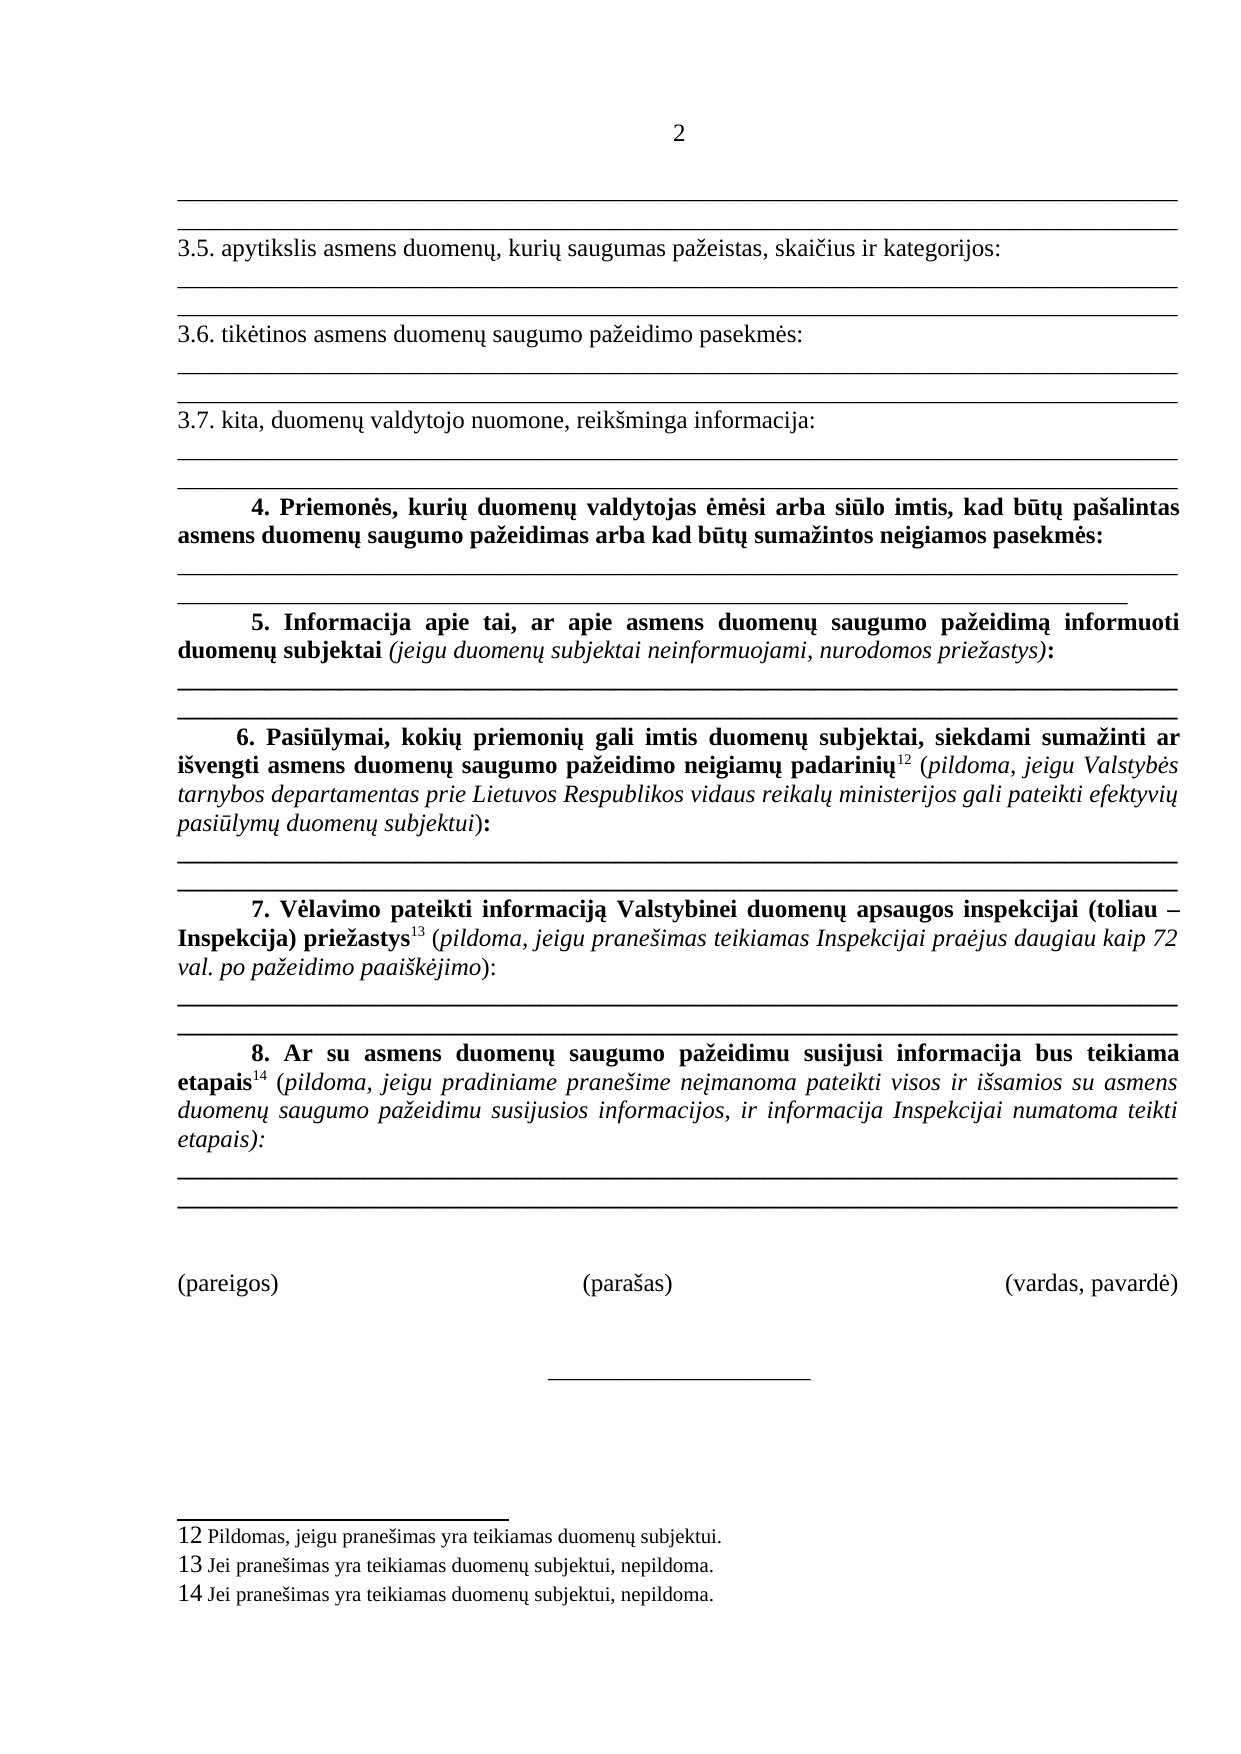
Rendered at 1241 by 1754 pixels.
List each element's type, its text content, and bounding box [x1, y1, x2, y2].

text ________________________________________________________________________________________________________________________________________________________________ [177, 262, 1181, 319]
text 7. Vėlavimo pateikti informaciją Valstybinei duomenų apsaugos inspekcijai (toliau – Inspekcija) priežastys (pildoma, jeigu pranešimas teikiamas Inspekcijai praėjus daugiau kaip 72 val. po pažeidimo paaiškėjimo): [177, 894, 1181, 981]
text 3.5. apytikslis asmens duomenų, kurių saugumas pažeistas, skaičius ir kategorijos: [177, 233, 1181, 262]
text ________________________________________________________________________________________________________________________________________________________________ [177, 1153, 1181, 1211]
text _____________________ [177, 1354, 1181, 1383]
text 3.6. tikėtinos asmens duomenų saugumo pažeidimo pasekmės: [177, 319, 1181, 348]
text ________________________________________________________________________________________________________________________________________________________________ [177, 176, 1181, 233]
text ________________________________________________________________________________________________________________________________________________________________ [177, 664, 1181, 722]
text ________________________________________________________________________________________________________________________________________________________________ [177, 434, 1181, 492]
text 8. Ar su asmens duomenų saugumo pažeidimu susijusi informacija bus teikiama etapais (pildoma, jeigu pradiniame pranešime neįmanoma pateikti visos ir išsamios su asmens duomenų saugumo pažeidimu susijusios informacijos, ir informacija Inspekcijai numatoma teikti etapais): [177, 1038, 1181, 1153]
text Pildomas, jeigu pranešimas yra teikiamas duomenų subjektui. [177, 1520, 1181, 1549]
text ________________________________________________________________________________________________________________________________________________________________ [177, 981, 1181, 1038]
text ____________________________________________________________________________________________________________________________________________________________ [177, 549, 1181, 607]
text (pareigos) (parašas) (vardas, pavardė) [177, 1268, 1181, 1297]
text Jei pranešimas yra teikiamas duomenų subjektui, nepildoma. [177, 1578, 1181, 1606]
text 3.7. kita, duomenų valdytojo nuomone, reikšminga informacija: [177, 406, 1181, 434]
text Jei pranešimas yra teikiamas duomenų subjektui, nepildoma. [177, 1549, 1181, 1578]
text 6. Pasiūlymai, kokių priemonių gali imtis duomenų subjektai, siekdami sumažinti ar išvengti asmens duomenų saugumo pažeidimo neigiamų padarinių (pildoma, jeigu Valstybės tarnybos departamentas prie Lietuvos Respublikos vidaus reikalų ministerijos gali pateikti efektyvių pasiūlymų duomenų subjektui): [177, 722, 1181, 837]
text 4. Priemonės, kurių duomenų valdytojas ėmėsi arba siūlo imtis, kad būtų pašalintas asmens duomenų saugumo pažeidimas arba kad būtų sumažintos neigiamos pasekmės: [177, 492, 1181, 549]
text ________________________________________________________________________________________________________________________________________________________________ [177, 348, 1181, 406]
text 5. Informacija apie tai, ar apie asmens duomenų saugumo pažeidimą informuoti duomenų subjektai (jeigu duomenų subjektai neinformuojami, nurodomos priežastys): [177, 607, 1181, 664]
text ________________________________________________________________________________________________________________________________________________________________ [177, 837, 1181, 894]
